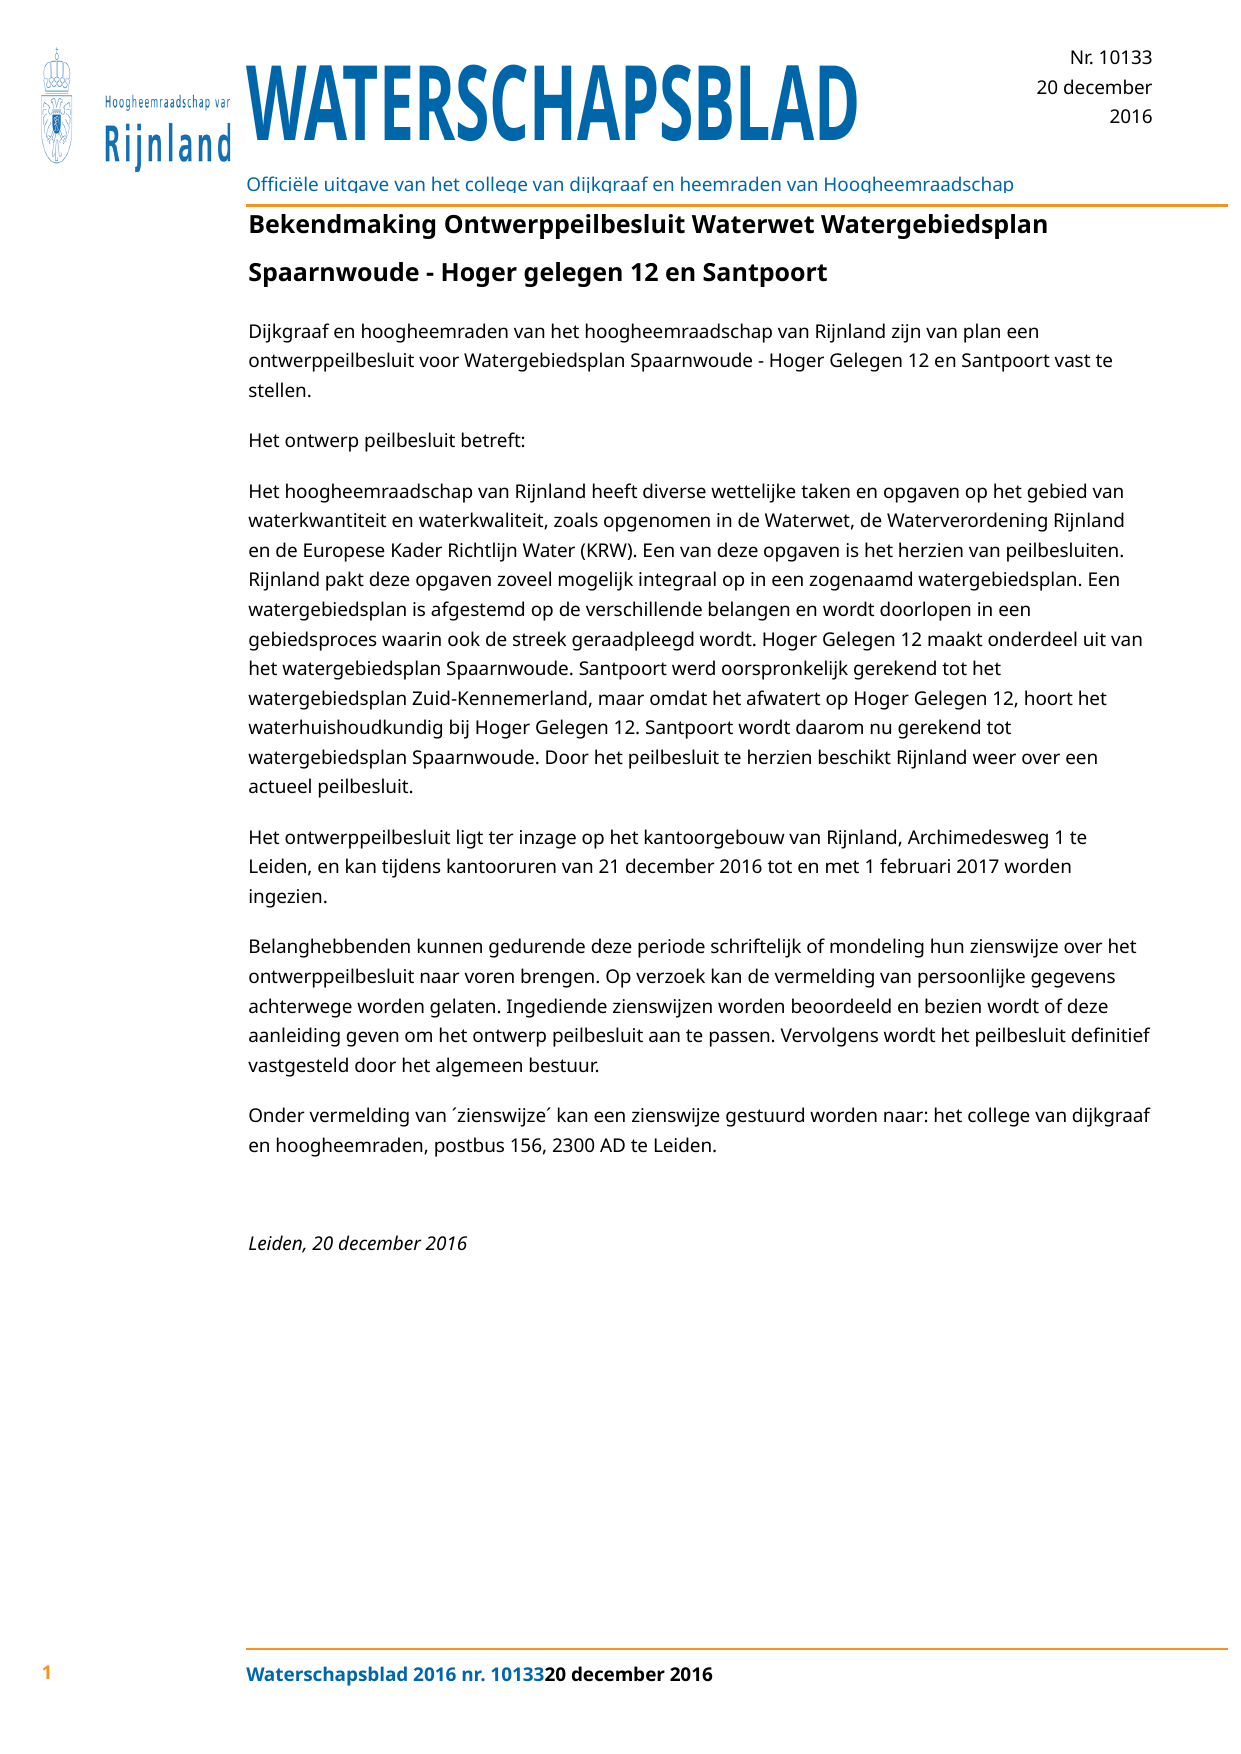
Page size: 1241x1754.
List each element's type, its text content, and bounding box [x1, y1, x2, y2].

picture [41, 47, 231, 172]
text Dijkgraaf en hoogheemraden van het hoogheemraadschap van Rijnland zijn van plan een ontwerppeilbesluit voor Watergebiedsplan Spaarnwoude - Hoger Gelegen 12 en Santpoort vast te stellen. [248, 318, 1152, 403]
text Het ontwerp peilbesluit betreft: [248, 427, 1152, 453]
text Belanghebbenden kunnen gedurende deze periode schriftelijk of mondeling hun zienswijze over het ontwerppeilbesluit naar voren brengen. Op verzoek kan de vermelding van persoonlijke gegevens achterwege worden gelaten. Ingediende zienswijzen worden beoordeeld en bezien wordt of deze aanleiding geven om het ontwerp peilbesluit aan te passen. Vervolgens wordt het peilbesluit definitief vastgesteld door het algemeen bestuur. [248, 934, 1152, 1078]
text Leiden, 20 december 2016 [248, 1230, 1152, 1256]
text Onder vermelding van ´zienswijze´ kan een zienswijze gestuurd worden naar: het college van dijkgraaf en hoogheemraden, postbus 156, 2300 AD te Leiden. [248, 1102, 1152, 1158]
text Het hoogheemraadschap van Rijnland heeft diverse wettelijke taken en opgaven op het gebied van waterkwantiteit en waterkwaliteit, zoals opgenomen in de Waterwet, de Waterverordening Rijnland en de Europese Kader Richtlijn Water (KRW). Een van deze opgaven is het herzien van peilbesluiten. Rijnland pakt deze opgaven zoveel mogelijk integraal op in een zogenaamd watergebiedsplan. Een watergebiedsplan is afgestemd op de verschillende belangen en wordt doorlopen in een gebiedsproces waarin ook de streek geraadpleegd wordt. Hoger Gelegen 12 maakt onderdeel uit van het watergebiedsplan Spaarnwoude. Santpoort werd oorspronkelijk gerekend tot het watergebiedsplan Zuid-Kennemerland, maar omdat het afwatert op Hoger Gelegen 12, hoort het waterhuishoudkundig bij Hoger Gelegen 12. Santpoort wordt daarom nu gerekend tot watergebiedsplan Spaarnwoude. Door het peilbesluit te herzien beschikt Rijnland weer over een actueel peilbesluit. [248, 478, 1152, 799]
text Het ontwerppeilbesluit ligt ter inzage op het kantoorgebouw van Rijnland, Archimedesweg 1 te Leiden, en kan tijdens kantooruren van 21 december 2016 tot en met 1 februari 2017 worden ingezien. [248, 824, 1152, 909]
text Bekendmaking Ontwerppeilbesluit Waterwet Watergebiedsplan Spaarnwoude - Hoger gelegen 12 en Santpoort [248, 207, 1152, 288]
